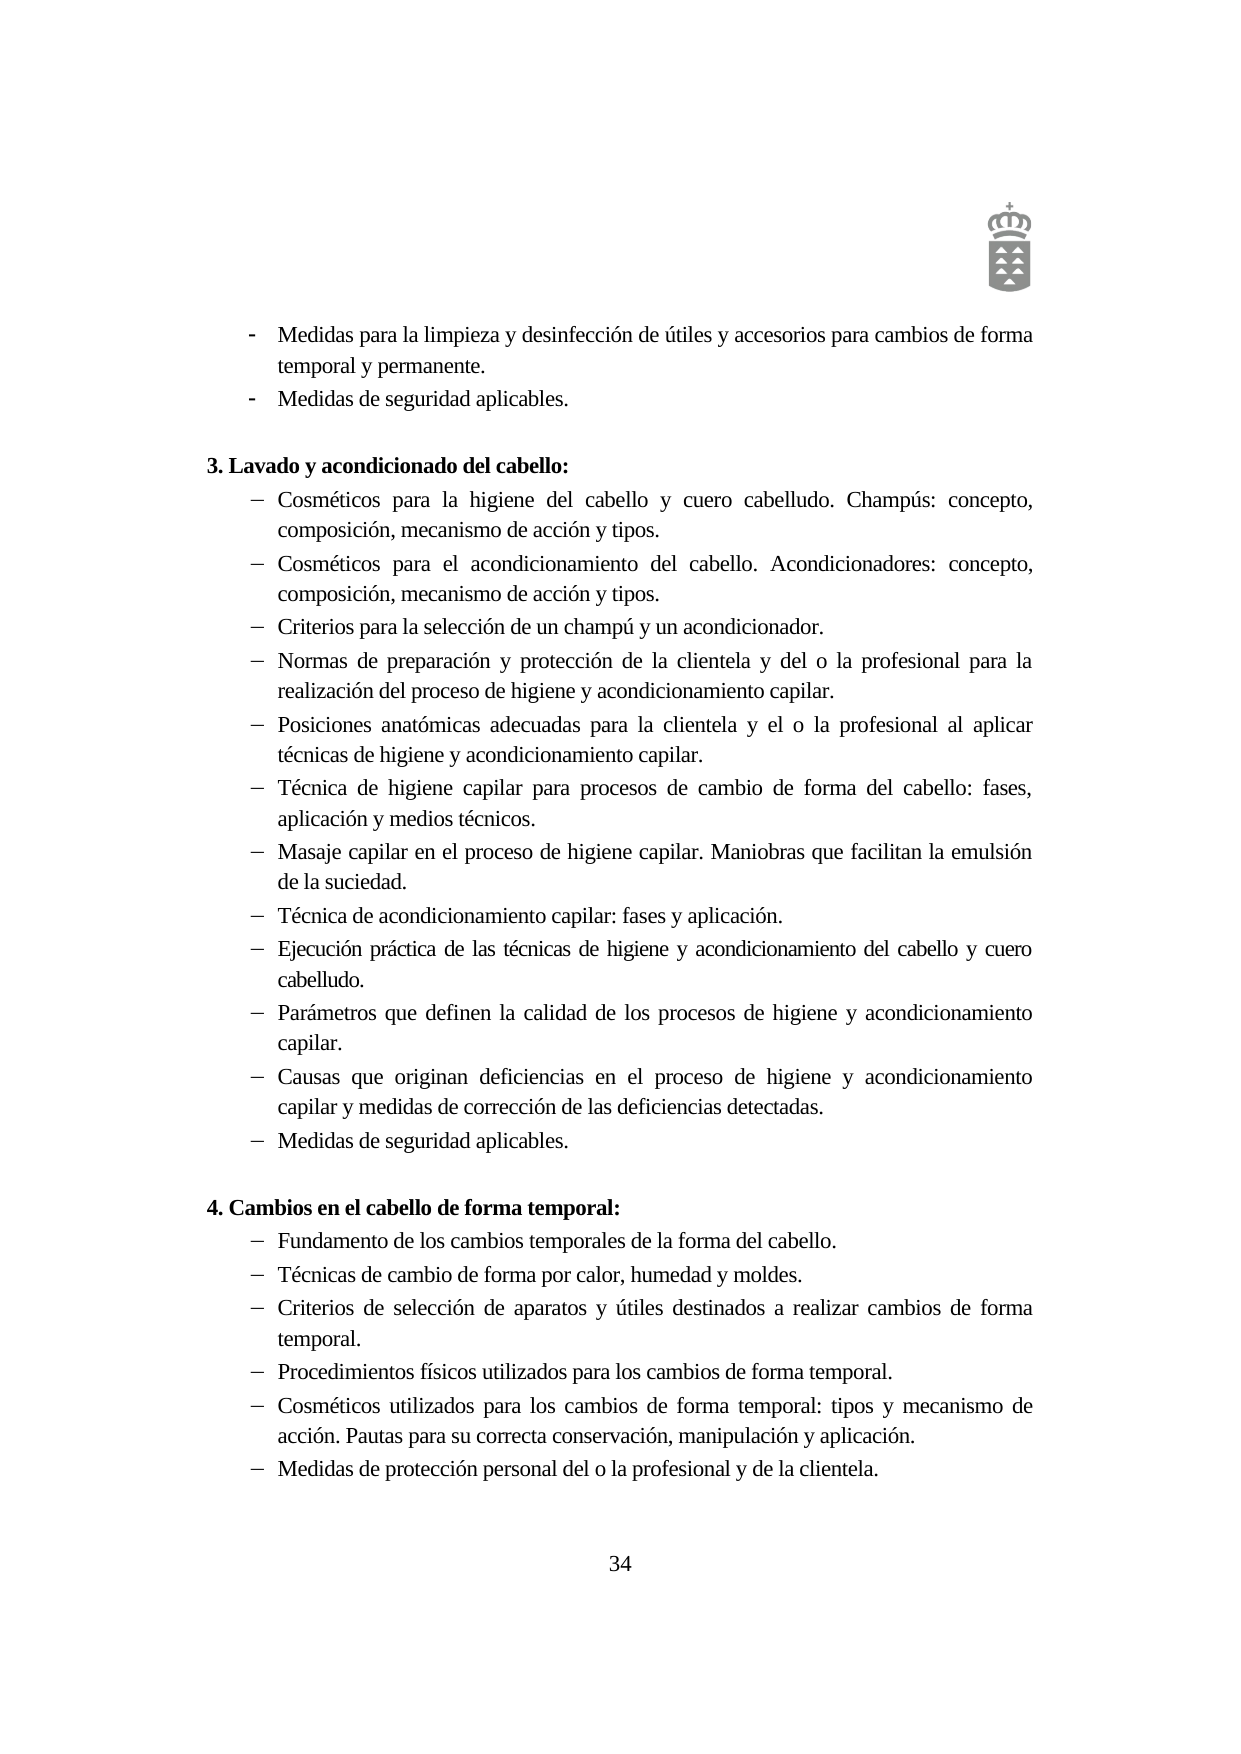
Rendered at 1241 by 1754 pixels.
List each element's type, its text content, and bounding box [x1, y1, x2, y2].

list Cosméticos para la higiene del cabello y cuero cabelludo. Champús: concepto, composición, mecanismo de acción y tipos. [248, 486, 1033, 542]
text 3. Lavado y acondicionado del cabello: [207, 452, 1033, 479]
list Ejecución práctica de las técnicas de higiene y acondicionamiento del cabello y cuero cabelludo. [248, 936, 1033, 992]
list Medidas de protección personal del o la profesional y de la clientela. [248, 1456, 1033, 1482]
list Cosméticos para el acondicionamiento del cabello. Acondicionadores: concepto, composición, mecanismo de acción y tipos. [248, 550, 1033, 606]
list Técnicas de cambio de forma por calor, humedad y moldes. [248, 1261, 1033, 1287]
list Criterios de selección de aparatos y útiles destinados a realizar cambios de forma temporal. [248, 1294, 1033, 1351]
list Criterios para la selección de un champú y un acondicionador. [248, 613, 1033, 640]
list Masaje capilar en el proceso de higiene capilar. Maniobras que facilitan la emulsión de la suciedad. [248, 838, 1033, 895]
list Medidas de seguridad aplicables. [248, 385, 1033, 412]
list Cosméticos utilizados para los cambios de forma temporal: tipos y mecanismo de acción. Pautas para su correcta conservación, manipulación y aplicación. [248, 1392, 1033, 1448]
list Procedimientos físicos utilizados para los cambios de forma temporal. [248, 1358, 1033, 1384]
list Medidas de seguridad aplicables. [248, 1127, 1033, 1153]
list Técnica de acondicionamiento capilar: fases y aplicación. [248, 902, 1033, 928]
list Técnica de higiene capilar para procesos de cambio de forma del cabello: fases, aplicación y medios técnicos. [248, 774, 1033, 831]
picture [987, 202, 1032, 292]
list Causas que originan deficiencias en el proceso de higiene y acondicionamiento capilar y medidas de corrección de las deficiencias detectadas. [248, 1063, 1033, 1119]
list Fundamento de los cambios temporales de la forma del cabello. [248, 1227, 1033, 1254]
list Posiciones anatómicas adecuadas para la clientela y el o la profesional al aplicar técnicas de higiene y acondicionamiento capilar. [248, 711, 1033, 767]
text 4. Cambios en el cabello de forma temporal: [207, 1194, 1033, 1220]
list Parámetros que definen la calidad de los procesos de higiene y acondicionamiento capilar. [248, 999, 1033, 1056]
list Medidas para la limpieza y desinfección de útiles y accesorios para cambios de forma temporal y permanente. [248, 322, 1033, 378]
list Normas de preparación y protección de la clientela y del o la profesional para la realización del proceso de higiene y acondicionamiento capilar. [248, 647, 1033, 703]
